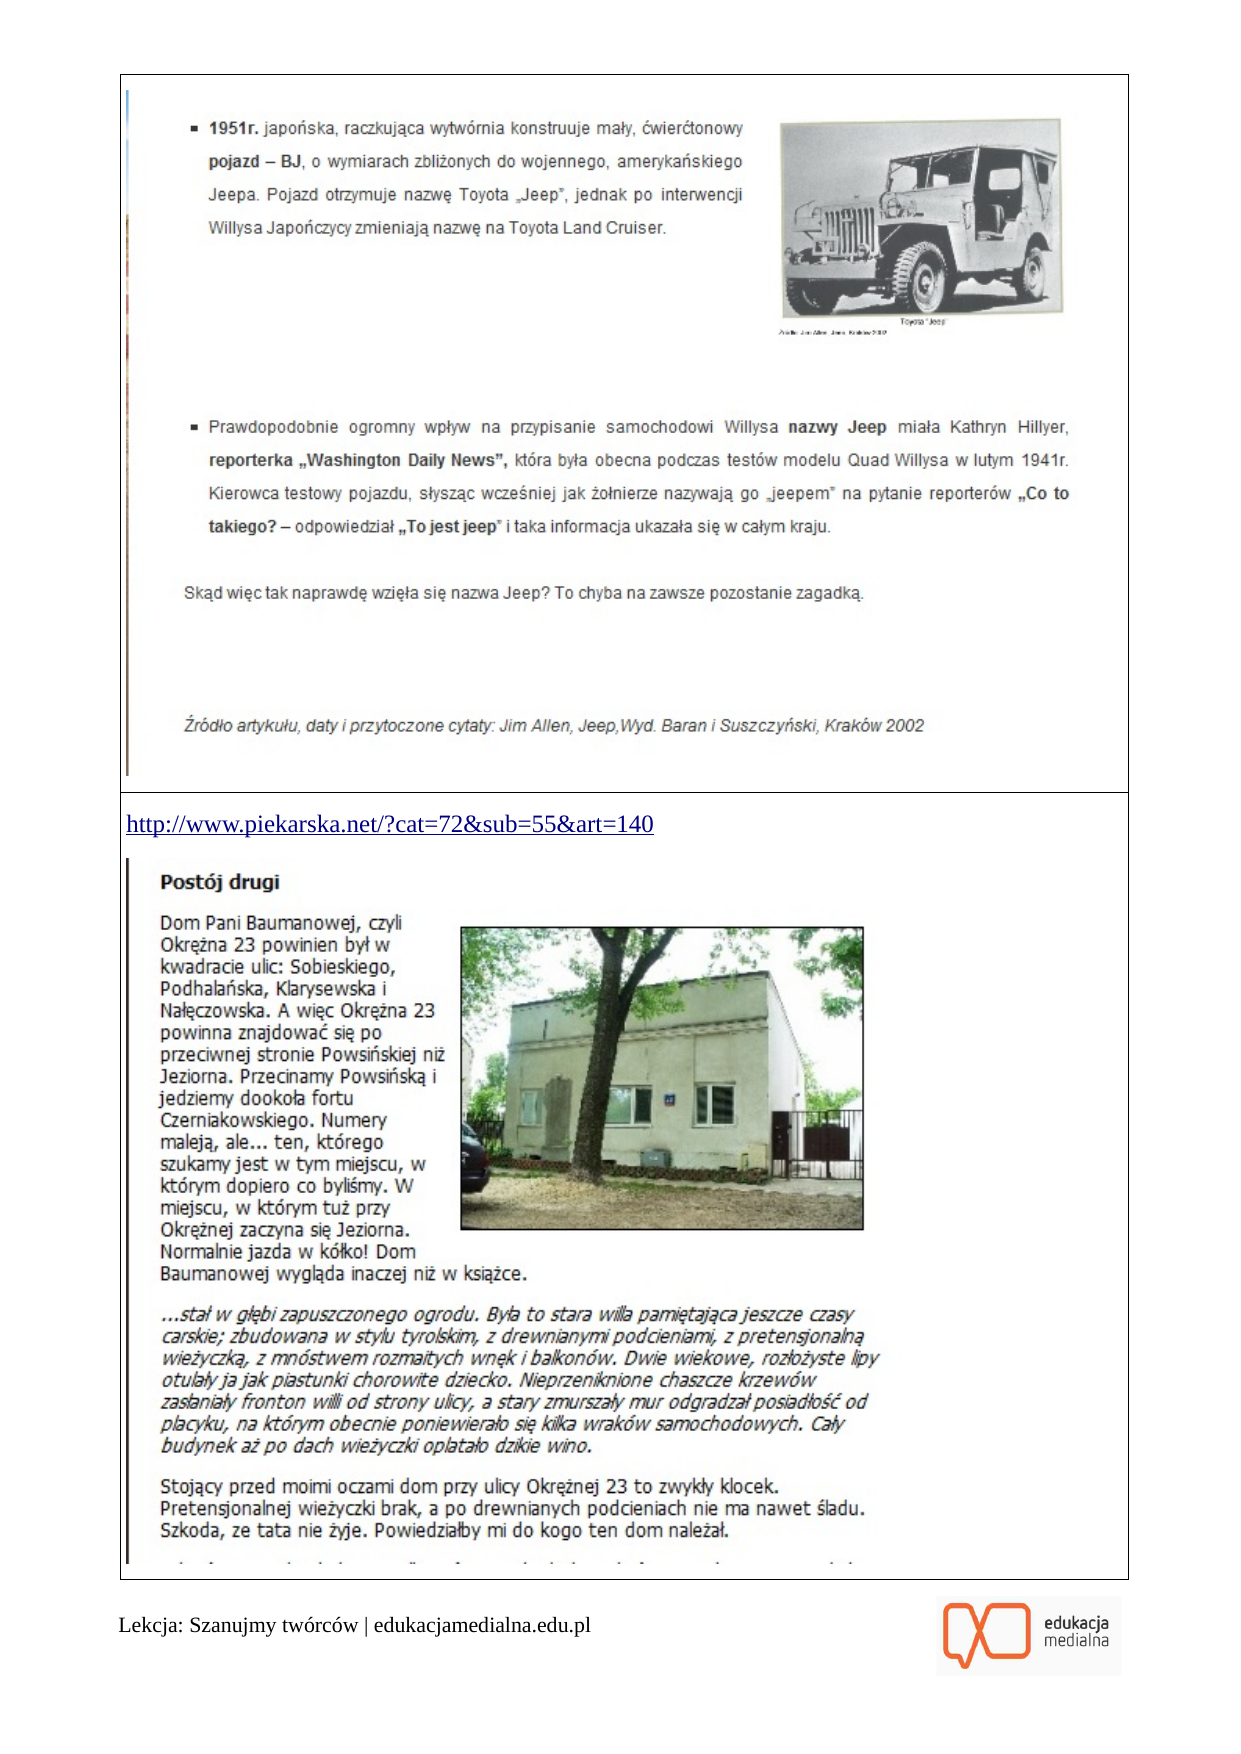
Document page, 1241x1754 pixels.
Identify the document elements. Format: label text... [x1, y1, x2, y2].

table_cell http://www.piekarska.net/?cat=72&sub=55&art=140 [121, 793, 1128, 1579]
picture [126, 90, 1119, 776]
table_cell [121, 75, 1128, 792]
picture [126, 858, 922, 1564]
picture [936, 1596, 1122, 1676]
